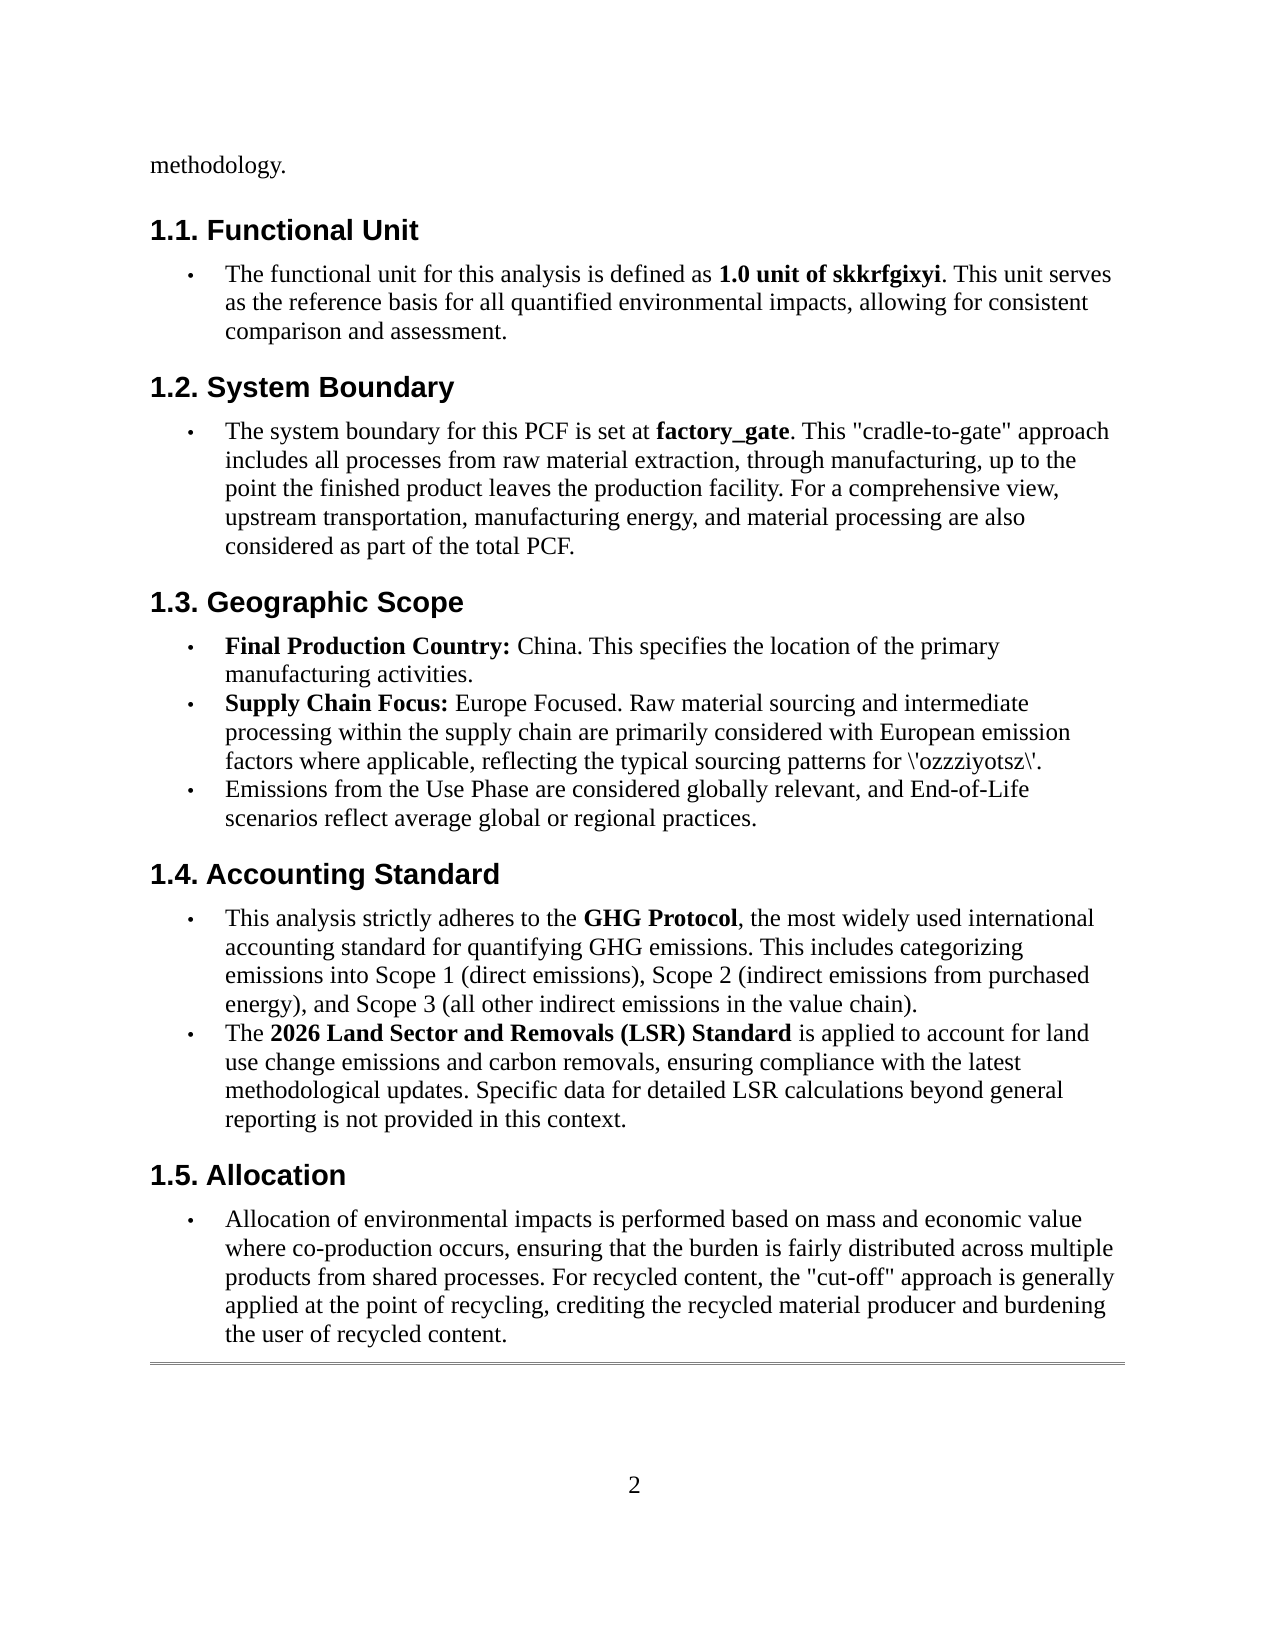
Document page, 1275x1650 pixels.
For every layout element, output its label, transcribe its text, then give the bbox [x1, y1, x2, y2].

subtitle 1.4. Accounting Standard [150, 857, 1125, 891]
list Emissions from the Use Phase are considered globally relevant, and End-of-Life scenarios reflect average global or regional practices. [187, 774, 1125, 832]
list The 2026 Land Sector and Removals (LSR) Standard is applied to account for land use change emissions and carbon removals, ensuring compliance with the latest methodological updates. Specific data for detailed LSR calculations beyond general reporting is not provided in this context. [187, 1018, 1125, 1133]
subtitle 1.3. Geographic Scope [150, 585, 1125, 618]
list The system boundary for this PCF is set at factory_gate. This "cradle-to-gate" approach includes all processes from raw material extraction, through manufacturing, up to the point the finished product leaves the production facility. For a comprehensive view, upstream transportation, manufacturing energy, and material processing are also considered as part of the total PCF. [187, 416, 1125, 560]
list Supply Chain Focus: Europe Focused. Raw material sourcing and intermediate processing within the supply chain are primarily considered with European emission factors where applicable, reflecting the typical sourcing patterns for \'ozzziyotsz\'. [187, 688, 1125, 774]
list The functional unit for this analysis is defined as 1.0 unit of skkrfgixyi. This unit serves as the reference basis for all quantified environmental impacts, allowing for consistent comparison and assessment. [187, 259, 1125, 345]
list Allocation of environmental impacts is performed based on mass and economic value where co-production occurs, ensuring that the burden is fairly distributed across multiple products from shared processes. For recycled content, the "cut-off" approach is generally applied at the point of recycling, crediting the recycled material producer and burdening the user of recycled content. [187, 1204, 1125, 1348]
text methodology. [150, 150, 1125, 179]
subtitle 1.5. Allocation [150, 1158, 1125, 1192]
subtitle 1.1. Functional Unit [150, 213, 1125, 246]
subtitle 1.2. System Boundary [150, 370, 1125, 403]
list This analysis strictly adheres to the GHG Protocol, the most widely used international accounting standard for quantifying GHG emissions. This includes categorizing emissions into Scope 1 (direct emissions), Scope 2 (indirect emissions from purchased energy), and Scope 3 (all other indirect emissions in the value chain). [187, 903, 1125, 1018]
list Final Production Country: China. This specifies the location of the primary manufacturing activities. [187, 631, 1125, 688]
